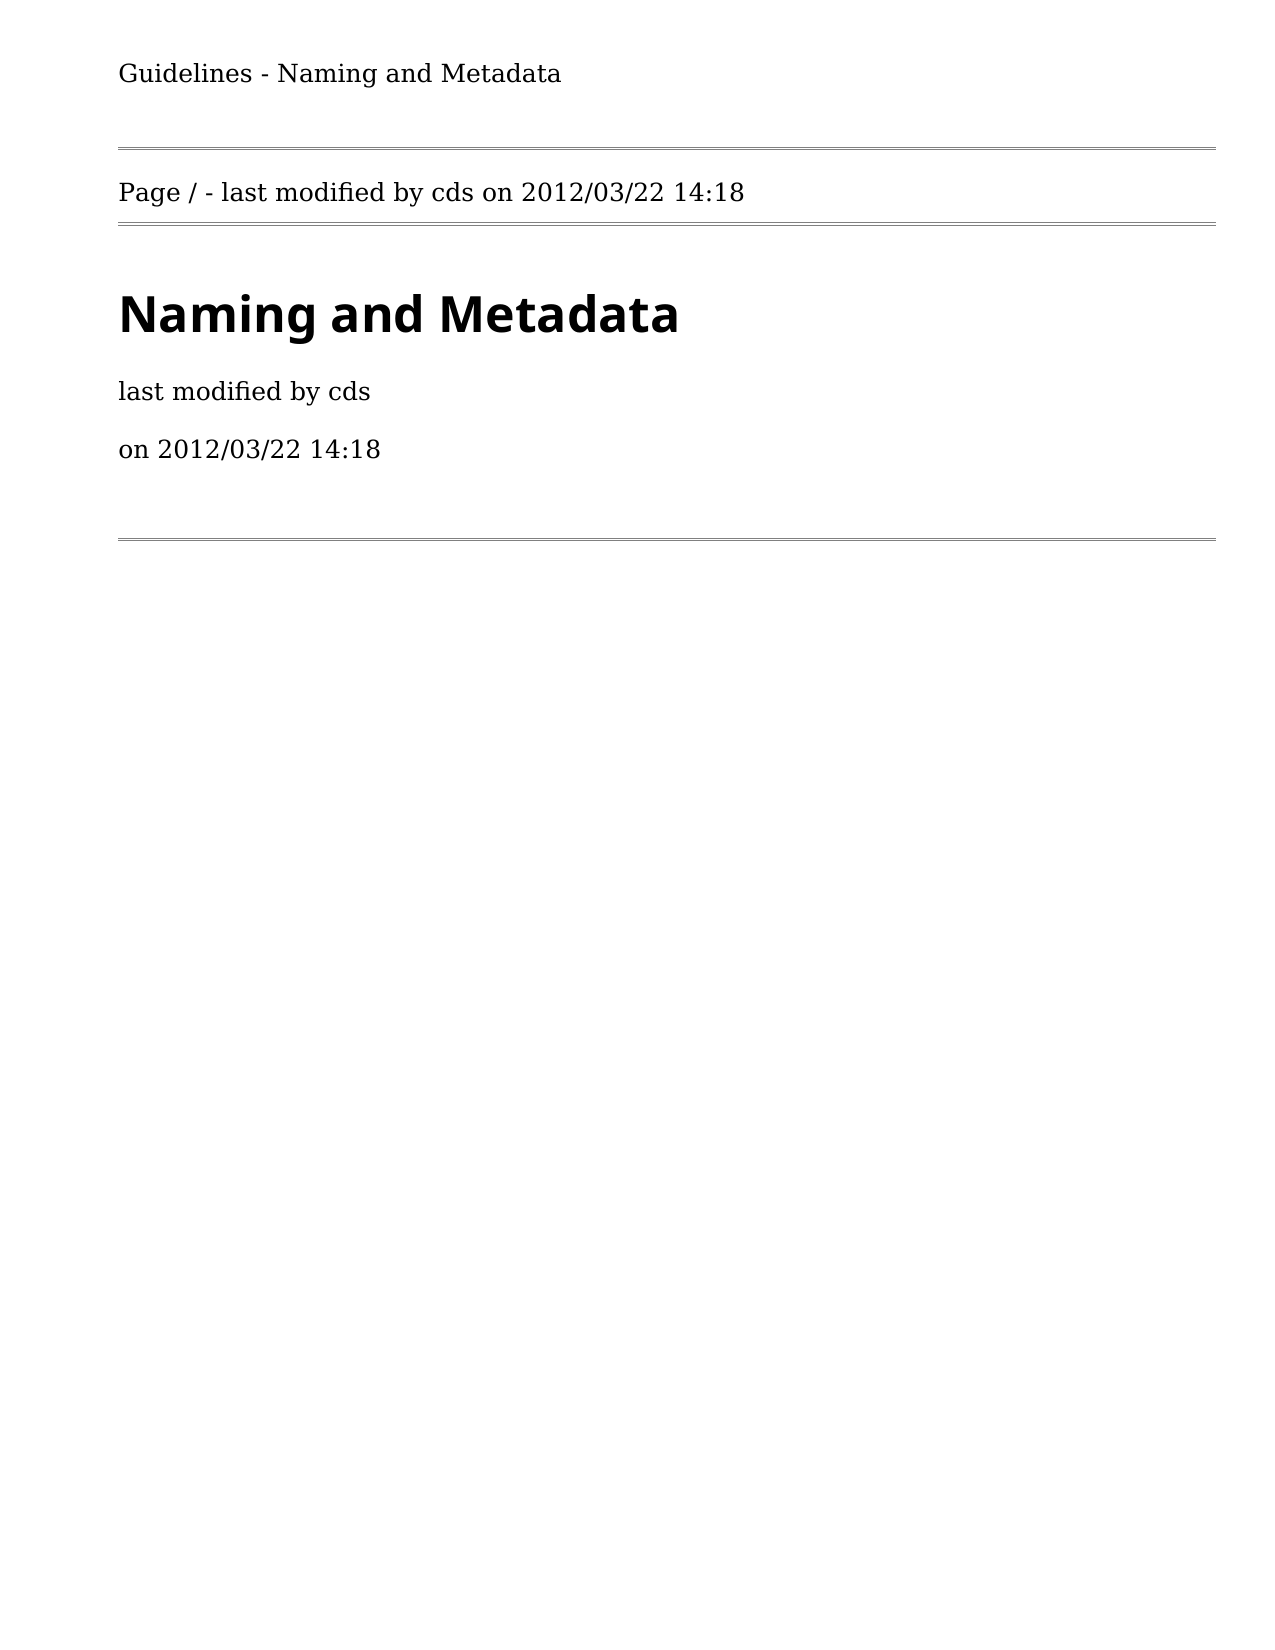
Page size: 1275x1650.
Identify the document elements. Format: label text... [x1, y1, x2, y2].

text last modified by cds [118, 377, 1216, 406]
text Page / - last modified by cds on 2012/03/22 14:18 [118, 179, 1216, 208]
subtitle Naming and Metadata [118, 279, 1216, 347]
text Guidelines - Naming and Metadata [118, 59, 1216, 88]
text on 2012/03/22 14:18 [118, 435, 1216, 464]
